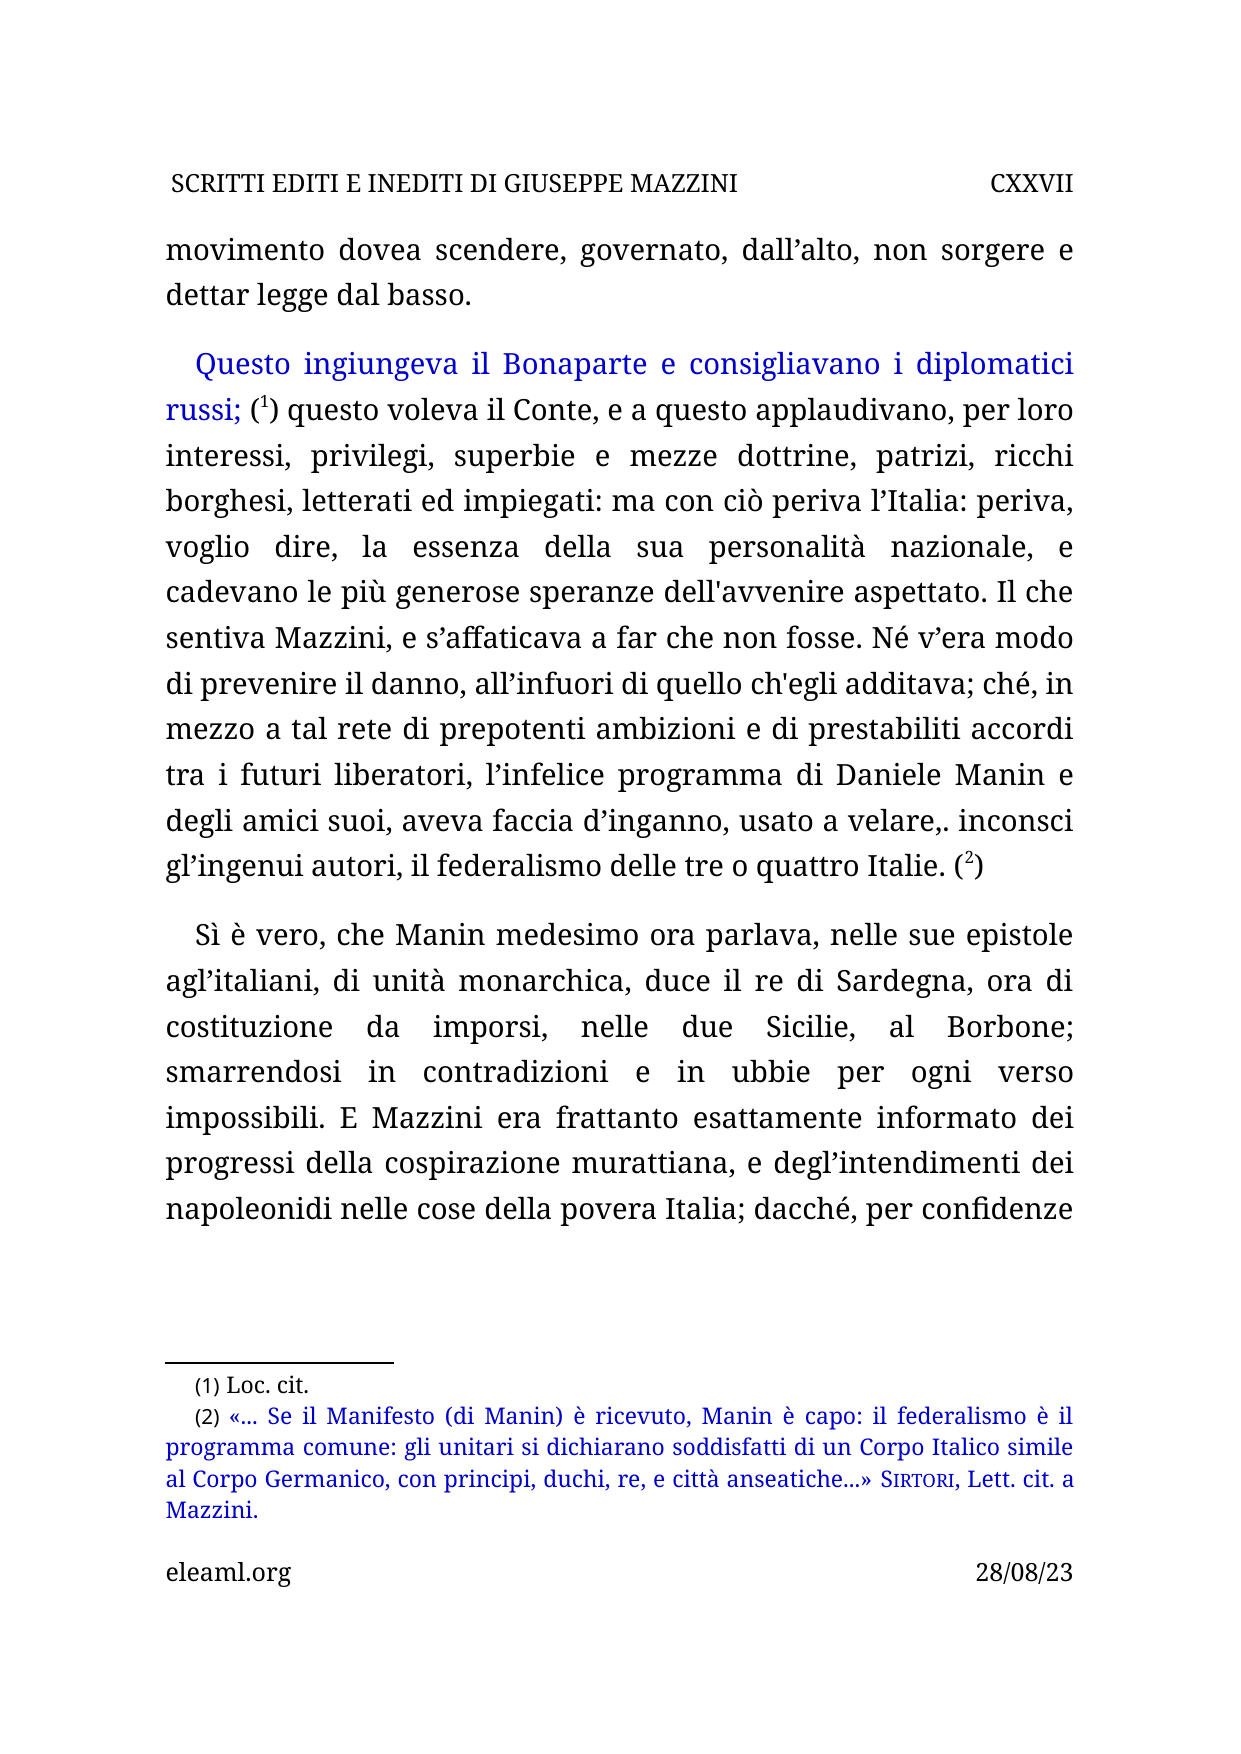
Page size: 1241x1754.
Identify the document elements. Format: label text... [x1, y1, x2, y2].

text Sì è vero, che Manin medesimo ora parlava, nelle sue epistole agl’italiani, di unità monarchica, duce il re di Sardegna, ora di costituzione da imporsi, nelle due Sicilie, al Borbone; smarrendosi in contradizioni e in ubbie per ogni verso impossibili. E Mazzini era frattanto esattamente informato dei progressi della cospirazione murattiana, e degl’intendimenti dei napoleonidi nelle cose della povera Italia; dacché, per confidenze [165, 915, 1075, 1228]
text movimento dovea scendere, governato, dall’alto, non sorgere e dettar legge dal basso. [165, 229, 1075, 314]
text Loc. cit. [165, 1369, 1075, 1400]
text Questo ingiungeva il Bonaparte e consigliavano i diplomatici russi; () questo voleva il Conte, e a questo applaudivano, per loro interessi, privilegi, superbie e mezze dottrine, patrizi, ricchi borghesi, letterati ed impiegati: ma con ciò periva l’Italia: periva, voglio dire, la essenza della sua personalità nazionale, e cadevano le più generose speranze dell'avvenire aspettato. Il che sentiva Mazzini, e s’affaticava a far che non fosse. Né v’era modo di prevenire il danno, all’infuori di quello ch'egli additava; ché, in mezzo a tal rete di prepotenti ambizioni e di prestabiliti accordi tra i futuri liberatori, l’infelice programma di Daniele Manin e degli amici suoi, aveva faccia d’inganno, usato a velare,. inconsci gl’ingenui autori, il federalismo delle tre o quattro Italie. () [165, 344, 1075, 885]
text «... Se il Manifesto (di Manin) è ricevuto, Manin è capo: il federalismo è il programma comune: gli unitari si dichiarano soddisfatti di un Corpo Italico simile al Corpo Germanico, con principi, duchi, re, e città anseatiche...» Sirtori, Lett. cit. a Mazzini. [165, 1400, 1075, 1525]
